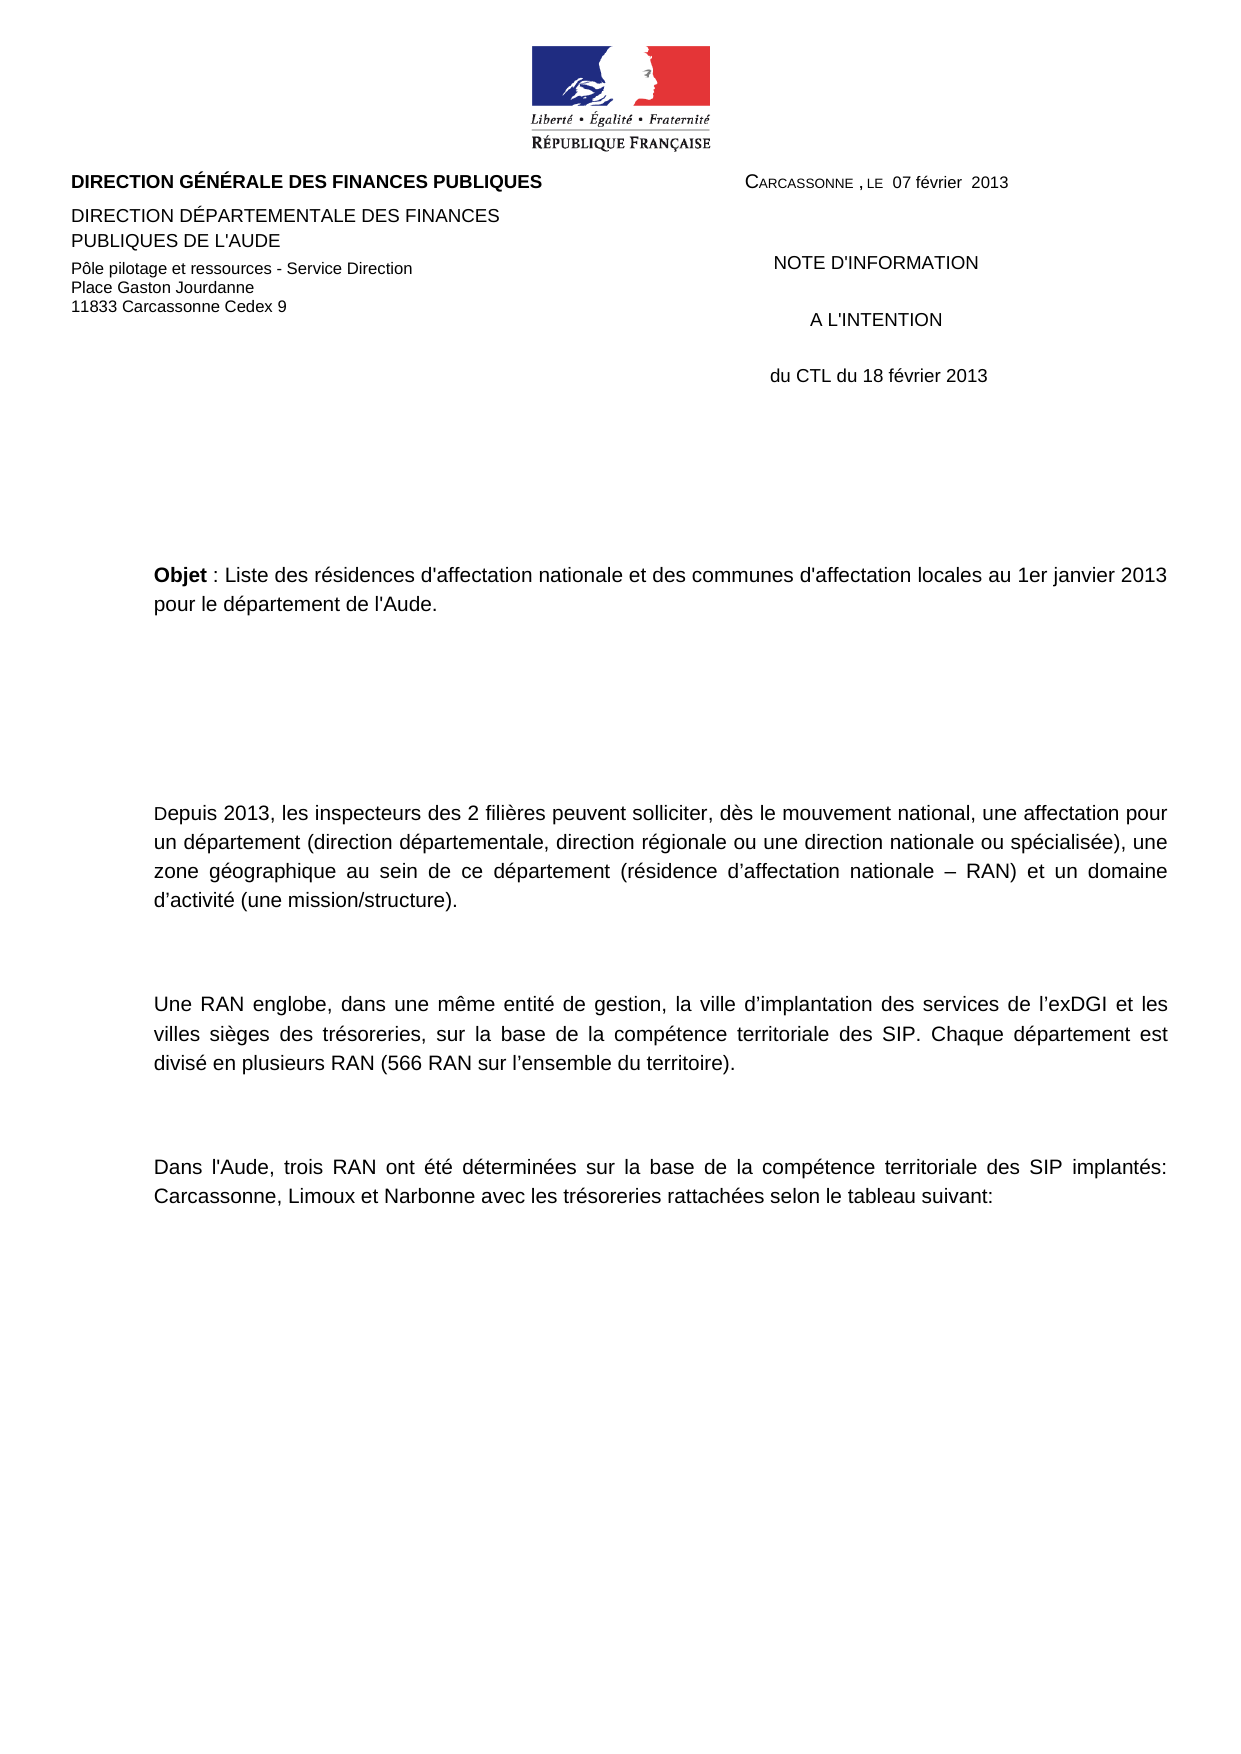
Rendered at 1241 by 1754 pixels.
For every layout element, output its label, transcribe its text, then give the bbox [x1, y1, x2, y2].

text Une RAN englobe, dans une même entité de gestion, la ville d’implantation des services de l’exDGI et les villes sièges des trésoreries, sur la base de la compétence territoriale des SIP. Chaque département est divisé en plusieurs RAN (566 RAN sur l’ensemble du territoire). [154, 987, 1169, 1074]
text Dans l'Aude, trois RAN ont été déterminées sur la base de la compétence territoriale des SIP implantés: Carcassonne, Limoux et Narbonne avec les trésoreries rattachées selon le tableau suivant: [154, 1149, 1169, 1208]
picture [490, 16, 756, 194]
picture [492, 177, 500, 186]
picture [747, 176, 756, 187]
text Objet : Liste des résidences d'affectation nationale et des communes d'affectation locales au 1er janvier 2013 pour le département de l'Aude. [154, 558, 1169, 616]
table_header CARCASSONNE , LE 07 février 2013 NOTE D'INFORMATION A L'INTENTION du CTL du 18 février 2013 [588, 165, 1169, 416]
table_header DIRECTION GÉNÉRALE DES FINANCES PUBLIQUES DIRECTION DÉPARTEMENTALE DES FINANCES PUBLIQUES DE L'AUDE Pôle pilotage et ressources - Service Direction Place Gaston Jourdanne 11833 Carcassonne Cedex 9 [71, 165, 588, 416]
text Depuis 2013, les inspecteurs des 2 filières peuvent solliciter, dès le mouvement national, une affectation pour un département (direction départementale, direction régionale ou une direction nationale ou spécialisée), une zone géographique au sein de ce département (résidence d’affectation nationale – RAN) et un domaine d’activité (une mission/structure). [154, 795, 1169, 912]
